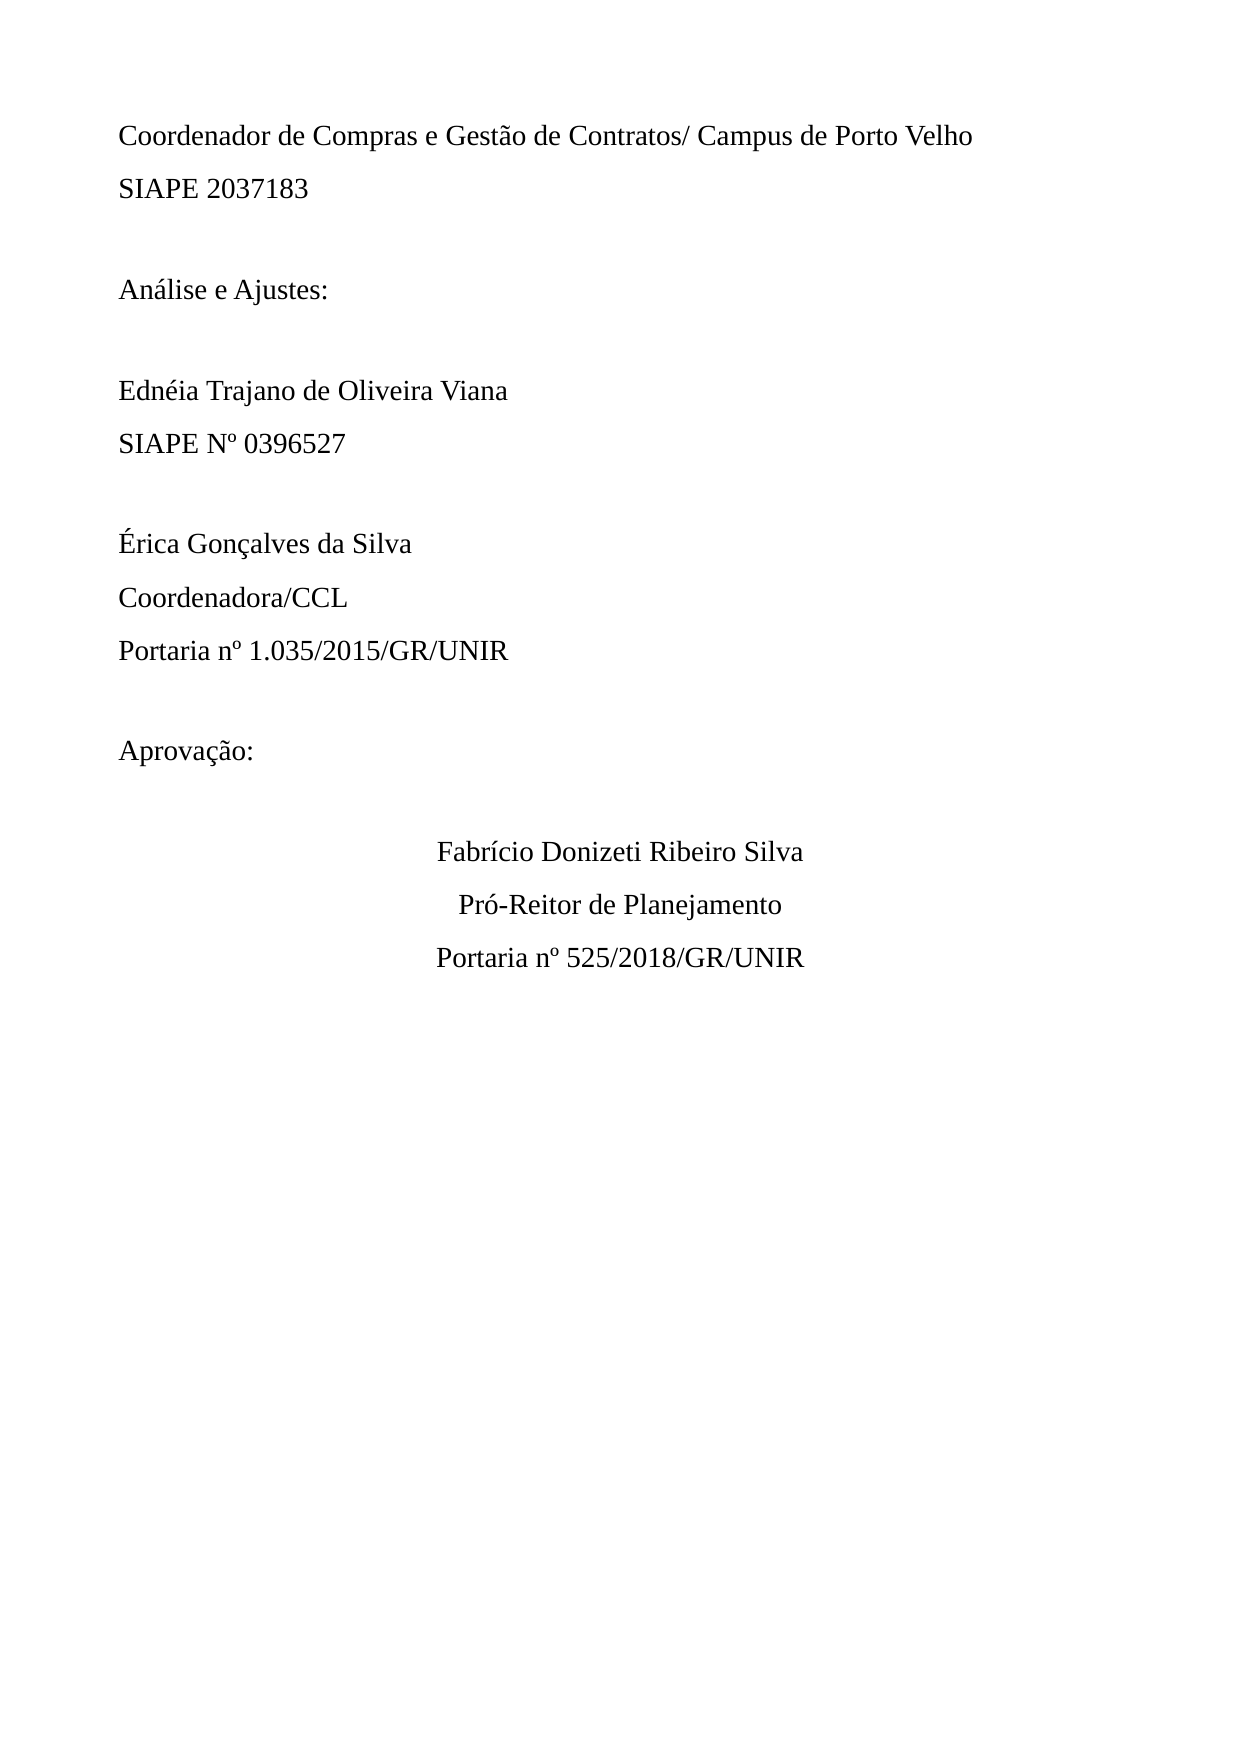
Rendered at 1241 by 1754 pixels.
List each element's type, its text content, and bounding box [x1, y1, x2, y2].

text Fabrício Donizeti Ribeiro Silva [118, 834, 1122, 868]
text Érica Gonçalves da Silva [118, 527, 1122, 560]
text Ednéia Trajano de Oliveira Viana [118, 373, 1122, 406]
text SIAPE Nº 0396527 [118, 426, 1122, 459]
text Portaria nº 1.035/2015/GR/UNIR [118, 633, 1122, 666]
text Pró-Reitor de Planejamento [118, 887, 1122, 921]
text SIAPE 2037183 [118, 171, 1122, 205]
text Aprovação: [118, 733, 1122, 767]
text Análise e Ajustes: [118, 272, 1122, 306]
text Portaria nº 525/2018/GR/UNIR [118, 941, 1122, 974]
text Coordenadora/CCL [118, 580, 1122, 613]
text Coordenador de Compras e Gestão de Contratos/ Campus de Porto Velho [118, 118, 1122, 152]
